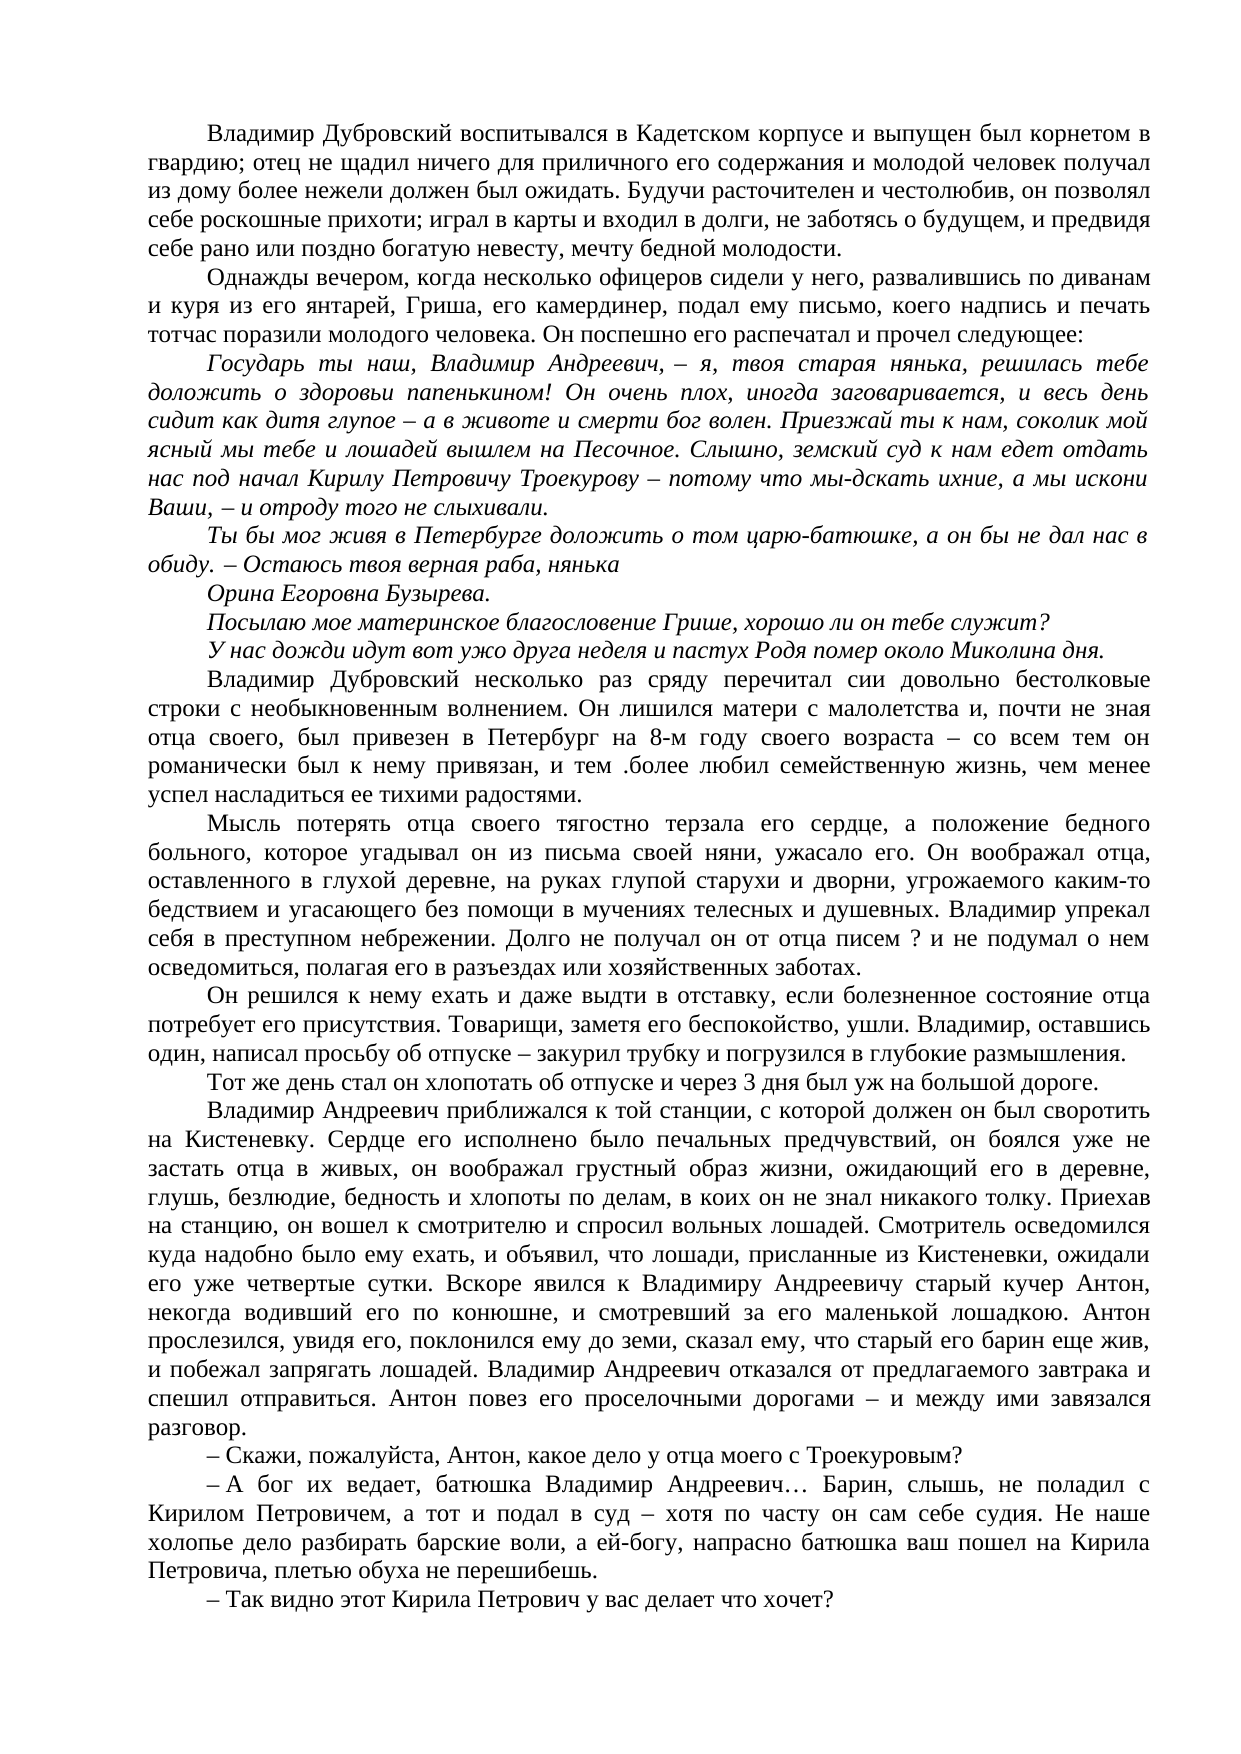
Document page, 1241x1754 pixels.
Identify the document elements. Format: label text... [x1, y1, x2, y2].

text Тот же день стал он хлопотать об отпуске и через 3 дня был уж на большой дороге. [148, 1067, 1152, 1096]
text Государь ты наш, Владимир Андреевич, – я, твоя старая нянька, решилась тебе доложить о здоровьи папенькином! Он очень плох, иногда заговаривается, и весь день сидит как дитя глупое – а в животе и смерти бог волен. Приезжай ты к нам, соколик мой ясный мы тебе и лошадей вышлем на Песочное. Слышно, земский суд к нам едет отдать нас под начал Кирилу Петровичу Троекурову – потому что мы-дскать ихние, а мы искони Ваши, – и отроду того не слыхивали. [148, 348, 1152, 521]
text – Скажи, пожалуйста, Антон, какое дело у отца моего с Троекуровым? [148, 1441, 1152, 1469]
text Посылаю мое материнское благословение Грише, хорошо ли он тебе служит? [148, 607, 1152, 636]
text Владимир Дубровский несколько раз сряду перечитал сии довольно бестолковые строки с необыкновенным волнением. Он лишился матери с малолетства и, почти не зная отца своего, был привезен в Петербург на 8-м году своего возраста – со всем тем он романически был к нему привязан, и тем .более любил семейственную жизнь, чем менее успел насладиться ее тихими радостями. [148, 664, 1152, 808]
text Орина Егоровна Бузырева. [148, 578, 1152, 607]
text – Так видно этот Кирила Петрович у вас делает что хочет? [148, 1584, 1152, 1613]
text У нас дожди идут вот ужо друга неделя и пастух Родя помер около Миколина дня. [148, 636, 1152, 664]
text Ты бы мог живя в Петербурге доложить о том царю-батюшке, а он бы не дал нас в обиду. – Остаюсь твоя верная раба, нянька [148, 521, 1152, 578]
text Он решился к нему ехать и даже выдти в отставку, если болезненное состояние отца потребует его присутствия. Товарищи, заметя его беспокойство, ушли. Владимир, оставшись один, написал просьбу об отпуске – закурил трубку и погрузился в глубокие размышления. [148, 981, 1152, 1067]
text – А бог их ведает, батюшка Владимир Андреевич… Барин, слышь, не поладил с Кирилом Петровичем, а тот и подал в суд – хотя по часту он сам себе судия. Не наше холопье дело разбирать барские воли, а ей-богу, напрасно батюшка ваш пошел на Кирила Петровича, плетью обуха не перешибешь. [148, 1469, 1152, 1584]
text Владимир Дубровский воспитывался в Кадетском корпусе и выпущен был корнетом в гвардию; отец не щадил ничего для приличного его содержания и молодой человек получал из дому более нежели должен был ожидать. Будучи расточителен и честолюбив, он позволял себе роскошные прихоти; играл в карты и входил в долги, не заботясь о будущем, и предвидя себе рано или поздно богатую невесту, мечту бедной молодости. [148, 118, 1152, 262]
text Владимир Андреевич приближался к той станции, с которой должен он был своротить на Кистеневку. Сердце его исполнено было печальных предчувствий, он боялся уже не застать отца в живых, он воображал грустный образ жизни, ожидающий его в деревне, глушь, безлюдие, бедность и хлопоты по делам, в коих он не знал никакого толку. Приехав на станцию, он вошел к смотрителю и спросил вольных лошадей. Смотритель осведомился куда надобно было ему ехать, и объявил, что лошади, присланные из Кистеневки, ожидали его уже четвертые сутки. Вскоре явился к Владимиру Андреевичу старый кучер Антон, некогда водивший его по конюшне, и смотревший за его маленькой лошадкою. Антон прослезился, увидя его, поклонился ему до земи, сказал ему, что старый его барин еще жив, и побежал запрягать лошадей. Владимир Андреевич отказался от предлагаемого завтрака и спешил отправиться. Антон повез его проселочными дорогами – и между ими завязался разговор. [148, 1096, 1152, 1441]
text Однажды вечером, когда несколько офицеров сидели у него, развалившись по диванам и куря из его янтарей, Гриша, его камердинер, подал ему письмо, коего надпись и печать тотчас поразили молодого человека. Он поспешно его распечатал и прочел следующее: [148, 262, 1152, 348]
text Мысль потерять отца своего тягостно терзала его сердце, а положение бедного больного, которое угадывал он из письма своей няни, ужасало его. Он воображал отца, оставленного в глухой деревне, на руках глупой старухи и дворни, угрожаемого каким-то бедствием и угасающего без помощи в мучениях телесных и душевных. Владимир упрекал себя в преступном небрежении. Долго не получал он от отца писем ? и не подумал о нем осведомиться, полагая его в разъездах или хозяйственных заботах. [148, 808, 1152, 981]
